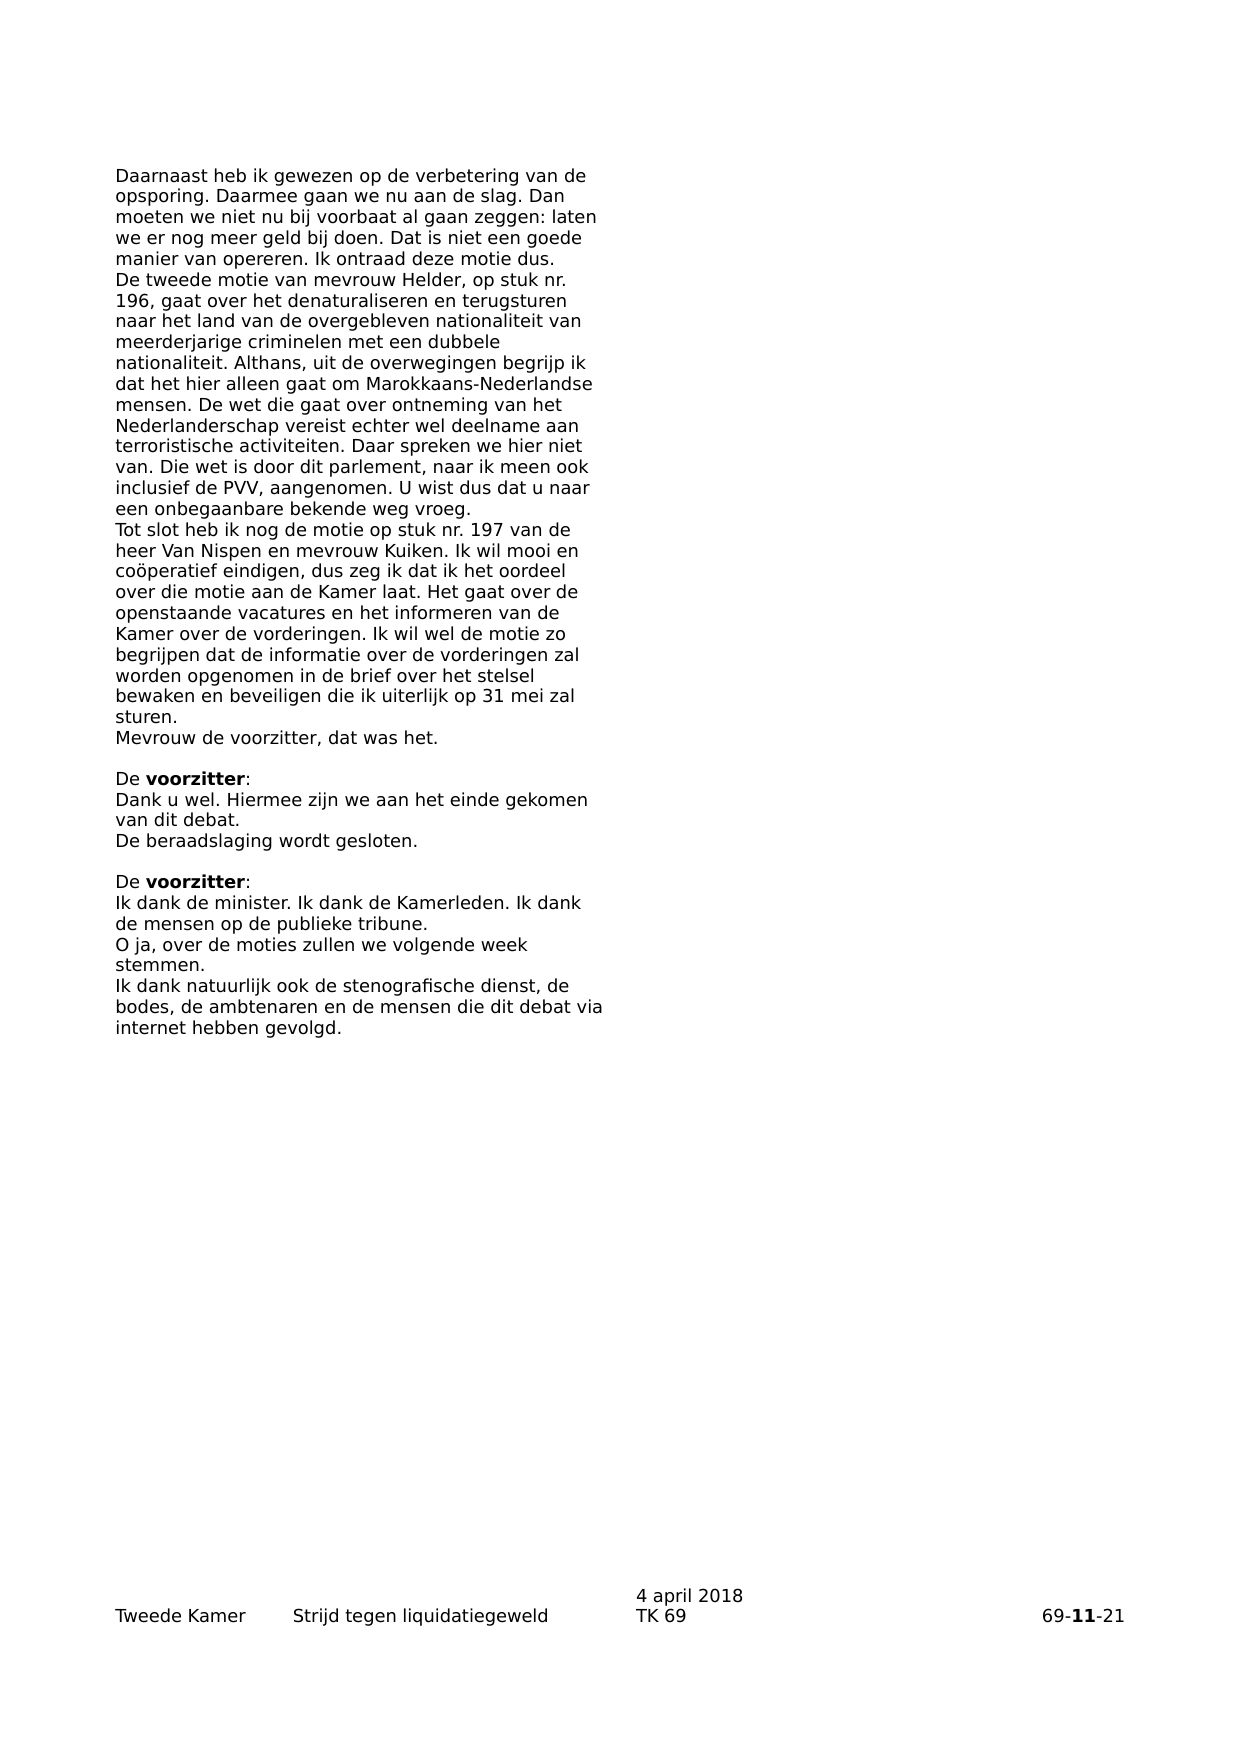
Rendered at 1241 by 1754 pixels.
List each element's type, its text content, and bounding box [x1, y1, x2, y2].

text O ja, over de moties zullen we volgende week stemmen. [115, 934, 605, 976]
text Tot slot heb ik nog de motie op stuk nr. 197 van de heer Van Nispen en mevrouw Kuiken. Ik wil mooi en coöperatief eindigen, dus zeg ik dat ik het oordeel over die motie aan de Kamer laat. Het gaat over de openstaande vacatures en het informeren van de Kamer over de vorderingen. Ik wil wel de motie zo begrijpen dat de informatie over de vorderingen zal worden opgenomen in de brief over het stelsel bewaken en beveiligen die ik uiterlijk op 31 mei zal sturen. [115, 519, 605, 728]
text Dank u wel. Hiermee zijn we aan het einde gekomen van dit debat. [115, 789, 605, 831]
text De tweede motie van mevrouw Helder, op stuk nr. 196, gaat over het denaturaliseren en terugsturen naar het land van de overgebleven nationaliteit van meerderjarige criminelen met een dubbele nationaliteit. Althans, uit de overwegingen begrijp ik dat het hier alleen gaat om Marokkaans-Nederlandse mensen. De wet die gaat over ontneming van het Nederlanderschap vereist echter wel deelname aan terroristische activiteiten. Daar spreken we hier niet van. Die wet is door dit parlement, naar ik meen ook inclusief de PVV, aangenomen. U wist dus dat u naar een onbegaanbare bekende weg vroeg. [115, 269, 605, 519]
text De voorzitter: [115, 769, 605, 789]
text De beraadslaging wordt gesloten. [115, 831, 605, 852]
text Daarnaast heb ik gewezen op de verbetering van de opsporing. Daarmee gaan we nu aan de slag. Dan moeten we niet nu bij voorbaat al gaan zeggen: laten we er nog meer geld bij doen. Dat is niet een goede manier van opereren. Ik ontraad deze motie dus. [115, 165, 605, 269]
text De voorzitter: [115, 872, 605, 893]
text Ik dank de minister. Ik dank de Kamerleden. Ik dank de mensen op de publieke tribune. [115, 893, 605, 934]
text Ik dank natuurlijk ook de stenografische dienst, de bodes, de ambtenaren en de mensen die dit debat via internet hebben gevolgd. [115, 976, 605, 1038]
text Mevrouw de voorzitter, dat was het. [115, 728, 605, 749]
